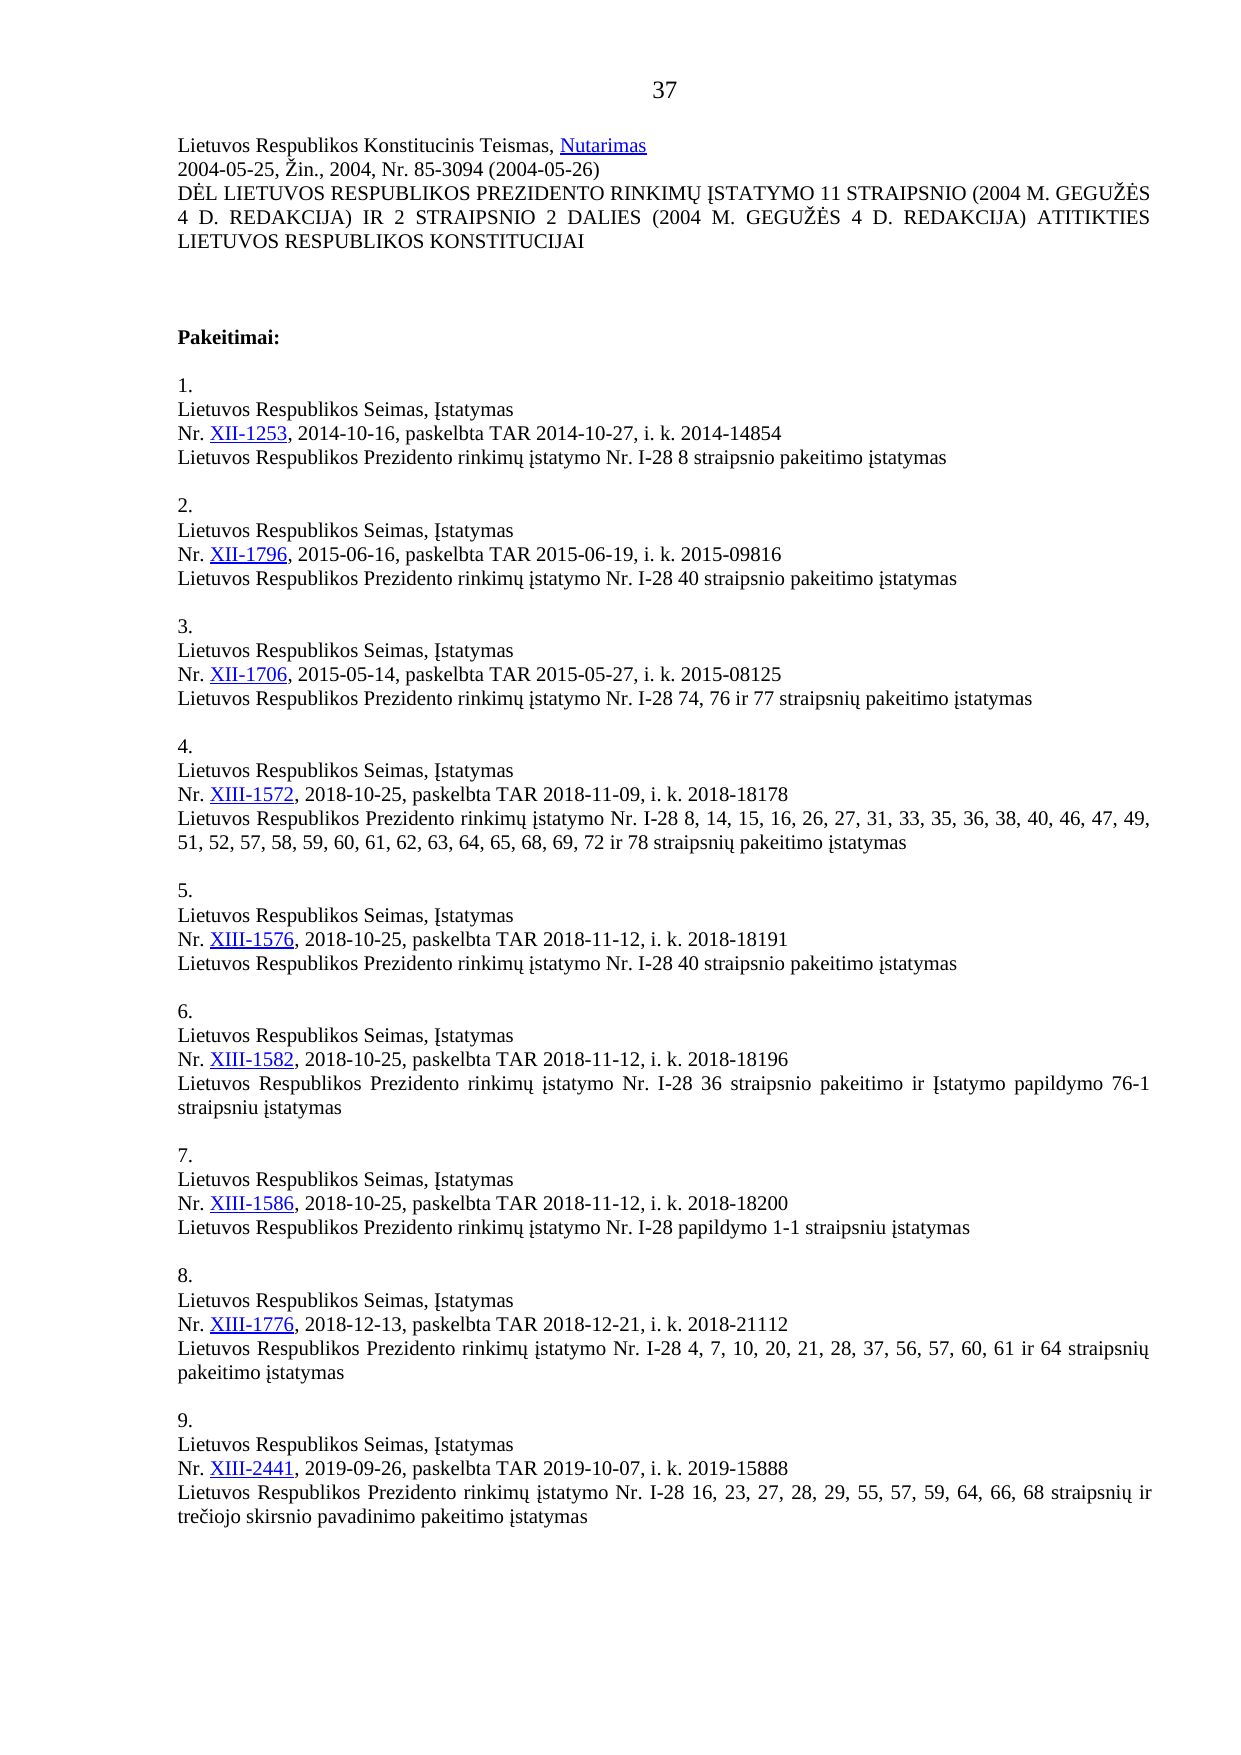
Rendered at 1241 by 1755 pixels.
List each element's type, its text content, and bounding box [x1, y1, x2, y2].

text Lietuvos Respublikos Seimas, Įstatymas [177, 517, 1152, 542]
text DĖL LIETUVOS RESPUBLIKOS PREZIDENTO RINKIMŲ ĮSTATYMO 11 STRAIPSNIO (2004 M. GEGUŽĖS 4 D. REDAKCIJA) IR 2 STRAIPSNIO 2 DALIES (2004 M. GEGUŽĖS 4 D. REDAKCIJA) ATITIKTIES LIETUVOS RESPUBLIKOS KONSTITUCIJAI [177, 181, 1152, 253]
text Pakeitimai: [177, 325, 1152, 349]
text Lietuvos Respublikos Seimas, Įstatymas [177, 1287, 1152, 1312]
text Lietuvos Respublikos Konstitucinis Teismas, Nutarimas [177, 132, 1152, 157]
text 3. [177, 614, 1152, 638]
text Nr. XIII-1572, 2018-10-25, paskelbta TAR 2018-11-09, i. k. 2018-18178 [177, 782, 1152, 806]
text 2. [177, 493, 1152, 517]
text Lietuvos Respublikos Prezidento rinkimų įstatymo Nr. I-28 papildymo 1-1 straipsniu įstatymas [177, 1215, 1152, 1239]
text Nr. XII-1706, 2015-05-14, paskelbta TAR 2015-05-27, i. k. 2015-08125 [177, 662, 1152, 686]
text Nr. XIII-1776, 2018-12-13, paskelbta TAR 2018-12-21, i. k. 2018-21112 [177, 1312, 1152, 1336]
text Lietuvos Respublikos Seimas, Įstatymas [177, 902, 1152, 927]
text 1. [177, 373, 1152, 397]
text Nr. XIII-1576, 2018-10-25, paskelbta TAR 2018-11-12, i. k. 2018-18191 [177, 927, 1152, 951]
text 4. [177, 734, 1152, 758]
text Lietuvos Respublikos Seimas, Įstatymas [177, 1023, 1152, 1047]
text Lietuvos Respublikos Prezidento rinkimų įstatymo Nr. I-28 16, 23, 27, 28, 29, 55, 57, 59, 64, 66, 68 straipsnių ir trečiojo skirsnio pavadinimo pakeitimo įstatymas [177, 1480, 1152, 1528]
text Lietuvos Respublikos Seimas, Įstatymas [177, 638, 1152, 662]
text 6. [177, 999, 1152, 1023]
text Lietuvos Respublikos Prezidento rinkimų įstatymo Nr. I-28 8 straipsnio pakeitimo įstatymas [177, 445, 1152, 469]
text Nr. XIII-1582, 2018-10-25, paskelbta TAR 2018-11-12, i. k. 2018-18196 [177, 1047, 1152, 1071]
text 2004-05-25, Žin., 2004, Nr. 85-3094 (2004-05-26) [177, 157, 1152, 181]
text Nr. XIII-1586, 2018-10-25, paskelbta TAR 2018-11-12, i. k. 2018-18200 [177, 1191, 1152, 1215]
text Nr. XII-1253, 2014-10-16, paskelbta TAR 2014-10-27, i. k. 2014-14854 [177, 421, 1152, 445]
text Lietuvos Respublikos Prezidento rinkimų įstatymo Nr. I-28 36 straipsnio pakeitimo ir Įstatymo papildymo 76-1 straipsniu įstatymas [177, 1071, 1152, 1119]
text Lietuvos Respublikos Prezidento rinkimų įstatymo Nr. I-28 74, 76 ir 77 straipsnių pakeitimo įstatymas [177, 686, 1152, 710]
text Lietuvos Respublikos Seimas, Įstatymas [177, 758, 1152, 782]
text Lietuvos Respublikos Seimas, Įstatymas [177, 1167, 1152, 1191]
text Lietuvos Respublikos Prezidento rinkimų įstatymo Nr. I-28 4, 7, 10, 20, 21, 28, 37, 56, 57, 60, 61 ir 64 straipsnių pakeitimo įstatymas [177, 1336, 1152, 1384]
text 8. [177, 1263, 1152, 1287]
text Lietuvos Respublikos Prezidento rinkimų įstatymo Nr. I-28 40 straipsnio pakeitimo įstatymas [177, 951, 1152, 975]
text 5. [177, 878, 1152, 902]
text Nr. XIII-2441, 2019-09-26, paskelbta TAR 2019-10-07, i. k. 2019-15888 [177, 1456, 1152, 1480]
text Lietuvos Respublikos Prezidento rinkimų įstatymo Nr. I-28 8, 14, 15, 16, 26, 27, 31, 33, 35, 36, 38, 40, 46, 47, 49, 51, 52, 57, 58, 59, 60, 61, 62, 63, 64, 65, 68, 69, 72 ir 78 straipsnių pakeitimo įstatymas [177, 806, 1152, 854]
text 9. [177, 1408, 1152, 1432]
text Nr. XII-1796, 2015-06-16, paskelbta TAR 2015-06-19, i. k. 2015-09816 [177, 542, 1152, 566]
text Lietuvos Respublikos Seimas, Įstatymas [177, 1432, 1152, 1456]
text Lietuvos Respublikos Prezidento rinkimų įstatymo Nr. I-28 40 straipsnio pakeitimo įstatymas [177, 566, 1152, 590]
text 7. [177, 1143, 1152, 1167]
text Lietuvos Respublikos Seimas, Įstatymas [177, 397, 1152, 421]
